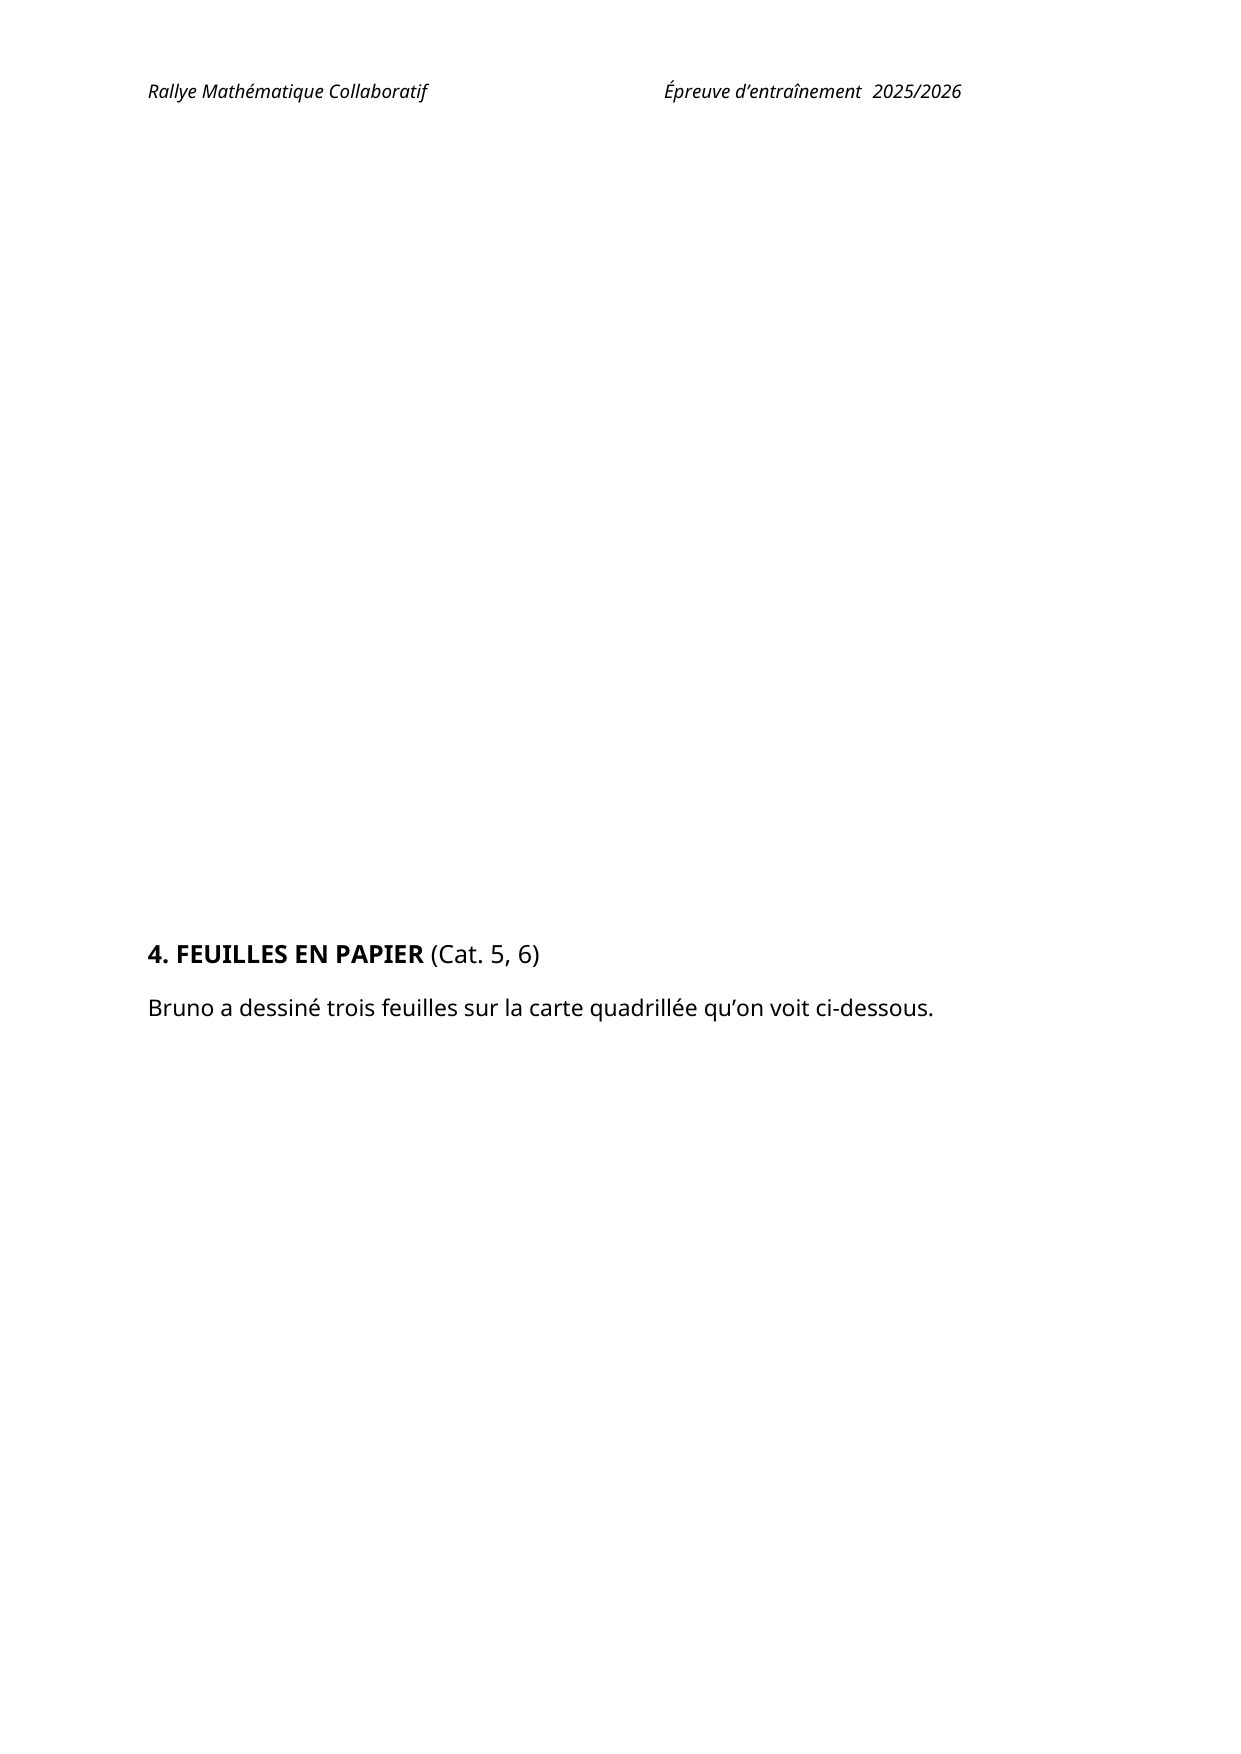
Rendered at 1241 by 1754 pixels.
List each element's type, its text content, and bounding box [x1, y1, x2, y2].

subtitle 4. Feuilles en papier (Cat. 5, 6) [148, 936, 1093, 970]
text Bruno a dessiné trois feuilles sur la carte quadrillée qu’on voit ci-dessous. [148, 992, 1093, 1023]
